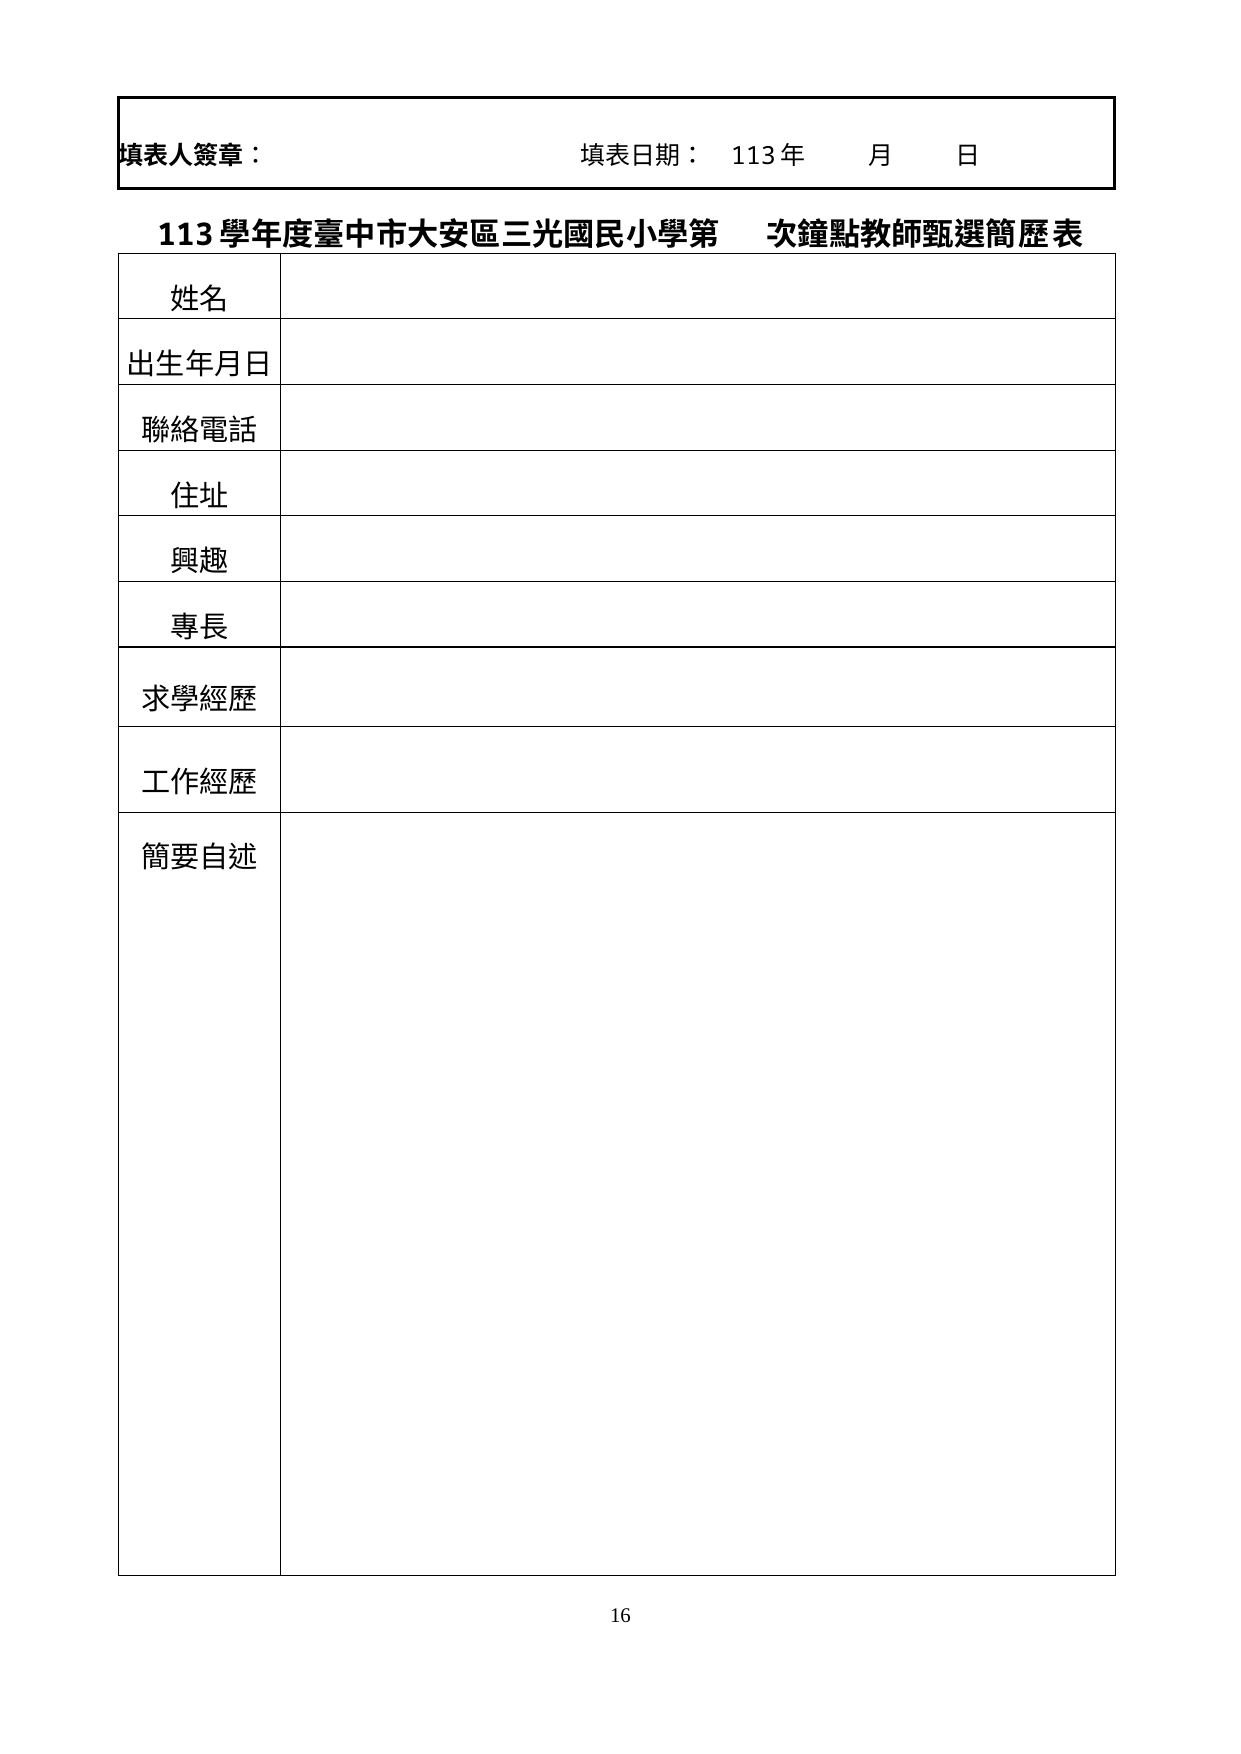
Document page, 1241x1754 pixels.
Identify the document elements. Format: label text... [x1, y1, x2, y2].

table_cell 住址 [119, 451, 280, 515]
table_cell 填表人簽章： 填表日期： 113年 月 日 [120, 99, 1113, 187]
table_cell 專長 [119, 582, 280, 646]
table_cell 出生年月日 [119, 319, 280, 384]
table_cell 簡要自述 [119, 813, 280, 1575]
table_cell 工作經歷 [119, 727, 280, 812]
table_cell [281, 451, 1115, 515]
table_cell 聯絡電話 [119, 385, 280, 449]
table_cell 求學經歷 [119, 648, 280, 726]
table_cell [281, 727, 1115, 812]
table_header 姓名 [119, 254, 280, 318]
table_cell [281, 648, 1115, 726]
table_cell [281, 813, 1115, 1575]
table_cell 興趣 [119, 516, 280, 581]
text 113學年度臺中市大安區三光國民小學第 次鐘點教師甄選簡歷表 [118, 190, 1122, 253]
table_cell [281, 516, 1115, 581]
table_cell [281, 385, 1115, 449]
table_header [281, 254, 1115, 318]
table_cell [281, 582, 1115, 646]
table_cell [281, 319, 1115, 384]
